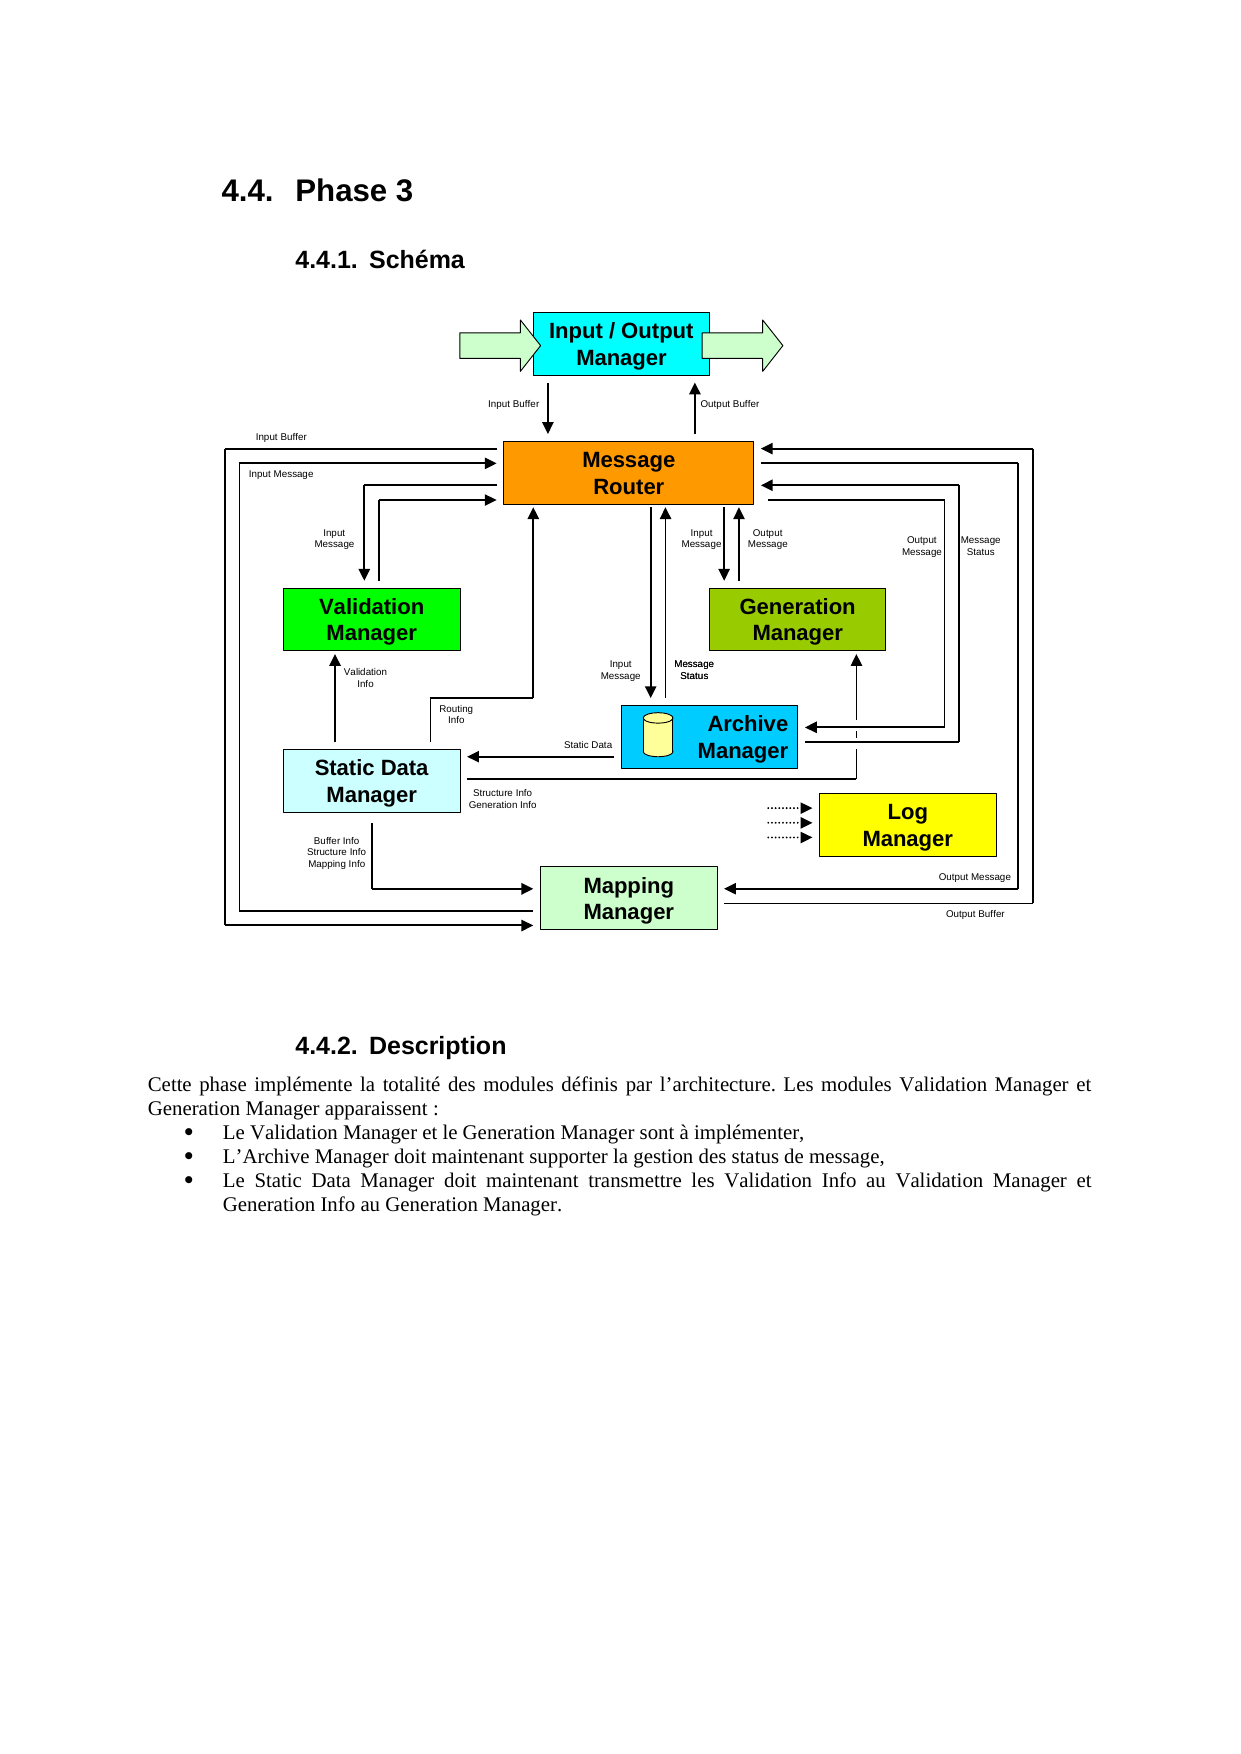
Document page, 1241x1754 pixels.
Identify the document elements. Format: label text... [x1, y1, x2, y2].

list L’Archive Manager doit maintenant supporter la gestion des status de message, [185, 1144, 1092, 1168]
text Cette phase implémente la totalité des modules définis par l’architecture. Les modules Validation Manager et Generation Manager apparaissent : [148, 1072, 1092, 1120]
list Le Validation Manager et le Generation Manager sont à implémenter, [185, 1120, 1092, 1144]
subtitle Schéma [295, 245, 1092, 274]
subtitle Description [295, 1031, 1092, 1059]
list Le Static Data Manager doit maintenant transmettre les Validation Info au Validation Manager et Generation Info au Generation Manager. [185, 1168, 1092, 1216]
subtitle Phase 3 [221, 172, 1092, 208]
